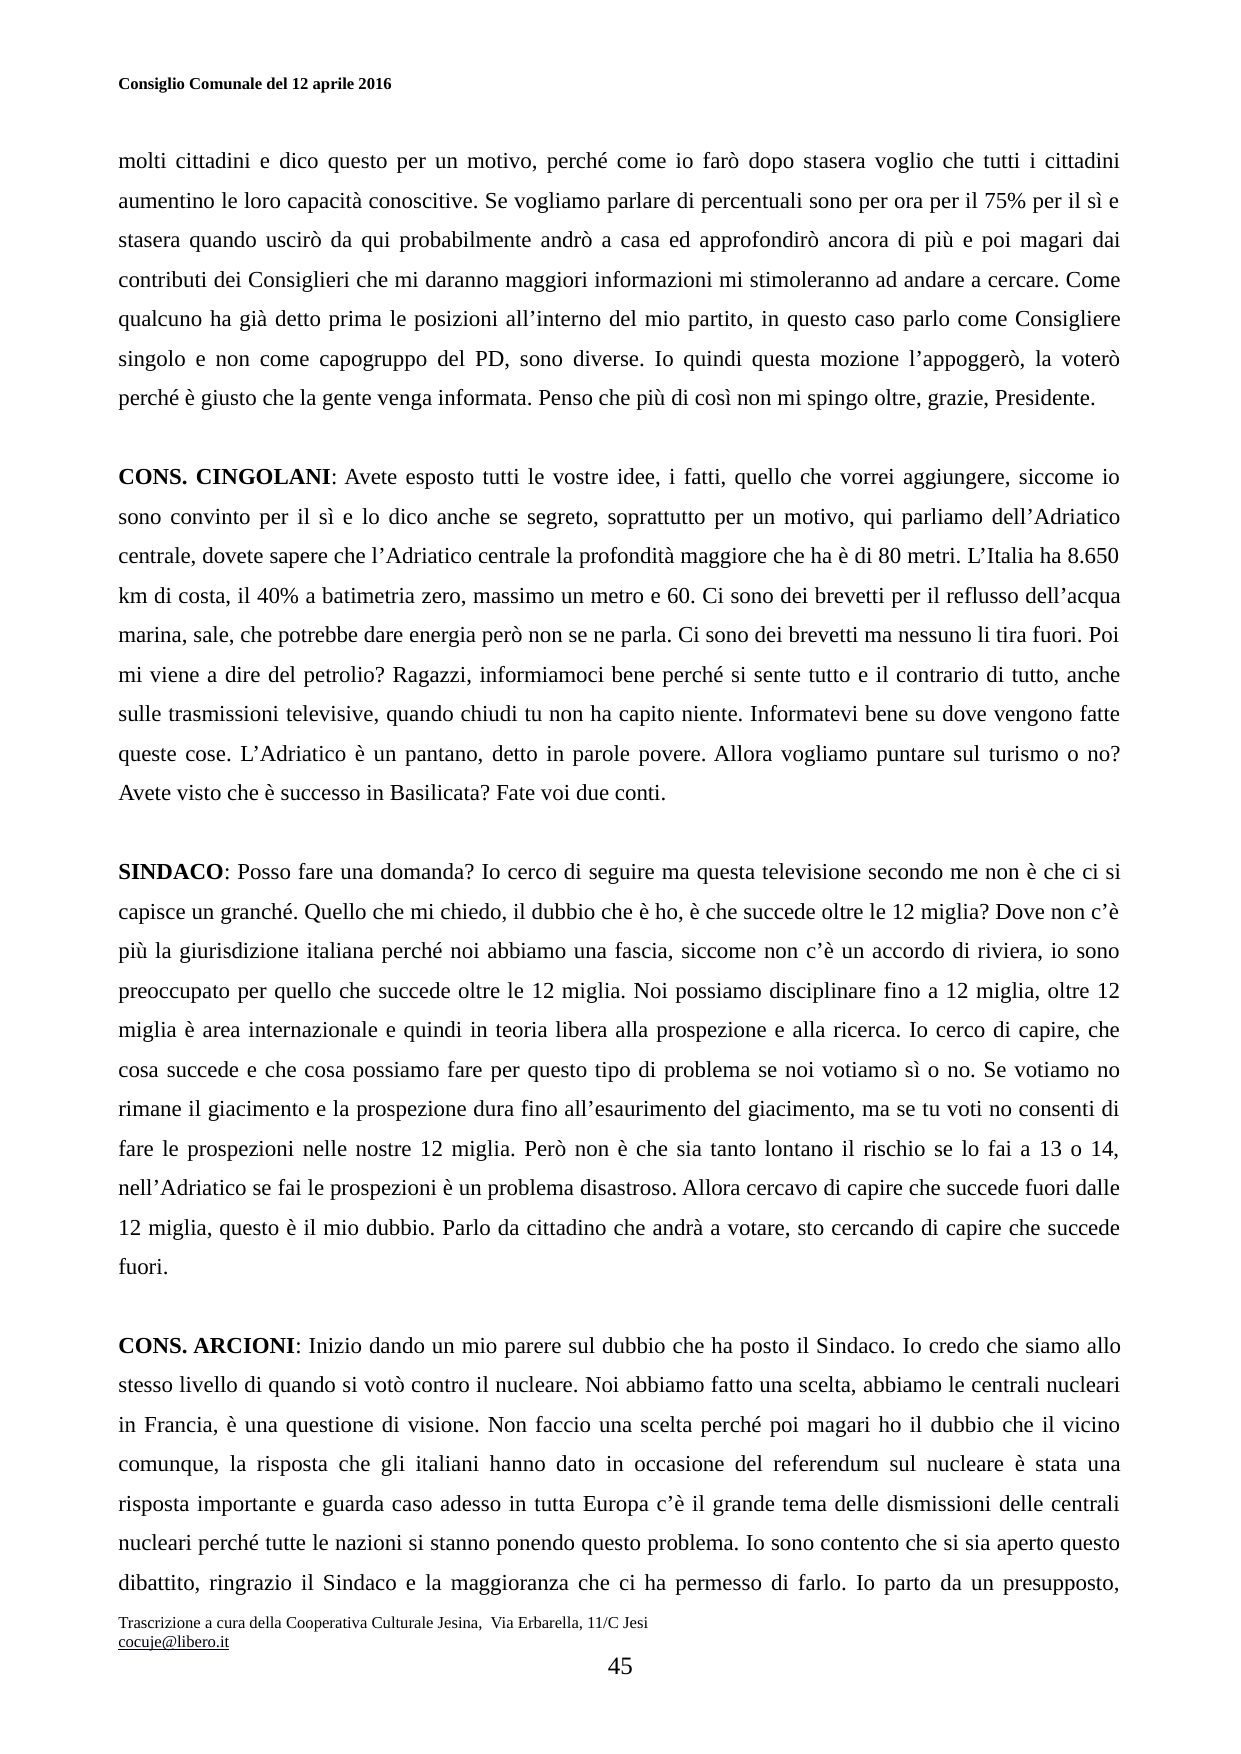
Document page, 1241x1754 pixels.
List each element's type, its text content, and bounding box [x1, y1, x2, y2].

text CONS. CINGOLANI: Avete esposto tutti le vostre idee, i fatti, quello che vorrei aggiungere, siccome io sono convinto per il sì e lo dico anche se segreto, soprattutto per un motivo, qui parliamo dell’Adriatico centrale, dovete sapere che l’Adriatico centrale la profondità maggiore che ha è di 80 metri. L’Italia ha 8.650 km di costa, il 40% a batimetria zero, massimo un metro e 60. Ci sono dei brevetti per il reflusso dell’acqua marina, sale, che potrebbe dare energia però non se ne parla. Ci sono dei brevetti ma nessuno li tira fuori. Poi mi viene a dire del petrolio? Ragazzi, informiamoci bene perché si sente tutto e il contrario di tutto, anche sulle trasmissioni televisive, quando chiudi tu non ha capito niente. Informatevi bene su dove vengono fatte queste cose. L’Adriatico è un pantano, detto in parole povere. Allora vogliamo puntare sul turismo o no? Avete visto che è successo in Basilicata? Fate voi due conti. [118, 463, 1122, 806]
text CONS. ARCIONI: Inizio dando un mio parere sul dubbio che ha posto il Sindaco. Io credo che siamo allo stesso livello di quando si votò contro il nucleare. Noi abbiamo fatto una scelta, abbiamo le centrali nucleari in Francia, è una questione di visione. Non faccio una scelta perché poi magari ho il dubbio che il vicino comunque, la risposta che gli italiani hanno dato in occasione del referendum sul nucleare è stata una risposta importante e guarda caso adesso in tutta Europa c’è il grande tema delle dismissioni delle centrali nucleari perché tutte le nazioni si stanno ponendo questo problema. Io sono contento che si sia aperto questo dibattito, ringrazio il Sindaco e la maggioranza che ci ha permesso di farlo. Io parto da un presupposto, [118, 1332, 1122, 1595]
text SINDACO: Posso fare una domanda? Io cerco di seguire ma questa televisione secondo me non è che ci si capisce un granché. Quello che mi chiedo, il dubbio che è ho, è che succede oltre le 12 miglia? Dove non c’è più la giurisdizione italiana perché noi abbiamo una fascia, siccome non c’è un accordo di riviera, io sono preoccupato per quello che succede oltre le 12 miglia. Noi possiamo disciplinare fino a 12 miglia, oltre 12 miglia è area internazionale e quindi in teoria libera alla prospezione e alla ricerca. Io cerco di capire, che cosa succede e che cosa possiamo fare per questo tipo di problema se noi votiamo sì o no. Se votiamo no rimane il giacimento e la prospezione dura fino all’esaurimento del giacimento, ma se tu voti no consenti di fare le prospezioni nelle nostre 12 miglia. Però non è che sia tanto lontano il rischio se lo fai a 13 o 14, nell’Adriatico se fai le prospezioni è un problema disastroso. Allora cercavo di capire che succede fuori dalle 12 miglia, questo è il mio dubbio. Parlo da cittadino che andrà a votare, sto cercando di capire che succede fuori. [118, 858, 1122, 1279]
text molti cittadini e dico questo per un motivo, perché come io farò dopo stasera voglio che tutti i cittadini aumentino le loro capacità conoscitive. Se vogliamo parlare di percentuali sono per ora per il 75% per il sì e stasera quando uscirò da qui probabilmente andrò a casa ed approfondirò ancora di più e poi magari dai contributi dei Consiglieri che mi daranno maggiori informazioni mi stimoleranno ad andare a cercare. Come qualcuno ha già detto prima le posizioni all’interno del mio partito, in questo caso parlo come Consigliere singolo e non come capogruppo del PD, sono diverse. Io quindi questa mozione l’appoggerò, la voterò perché è giusto che la gente venga informata. Penso che più di così non mi spingo oltre, grazie, Presidente. [118, 148, 1122, 411]
